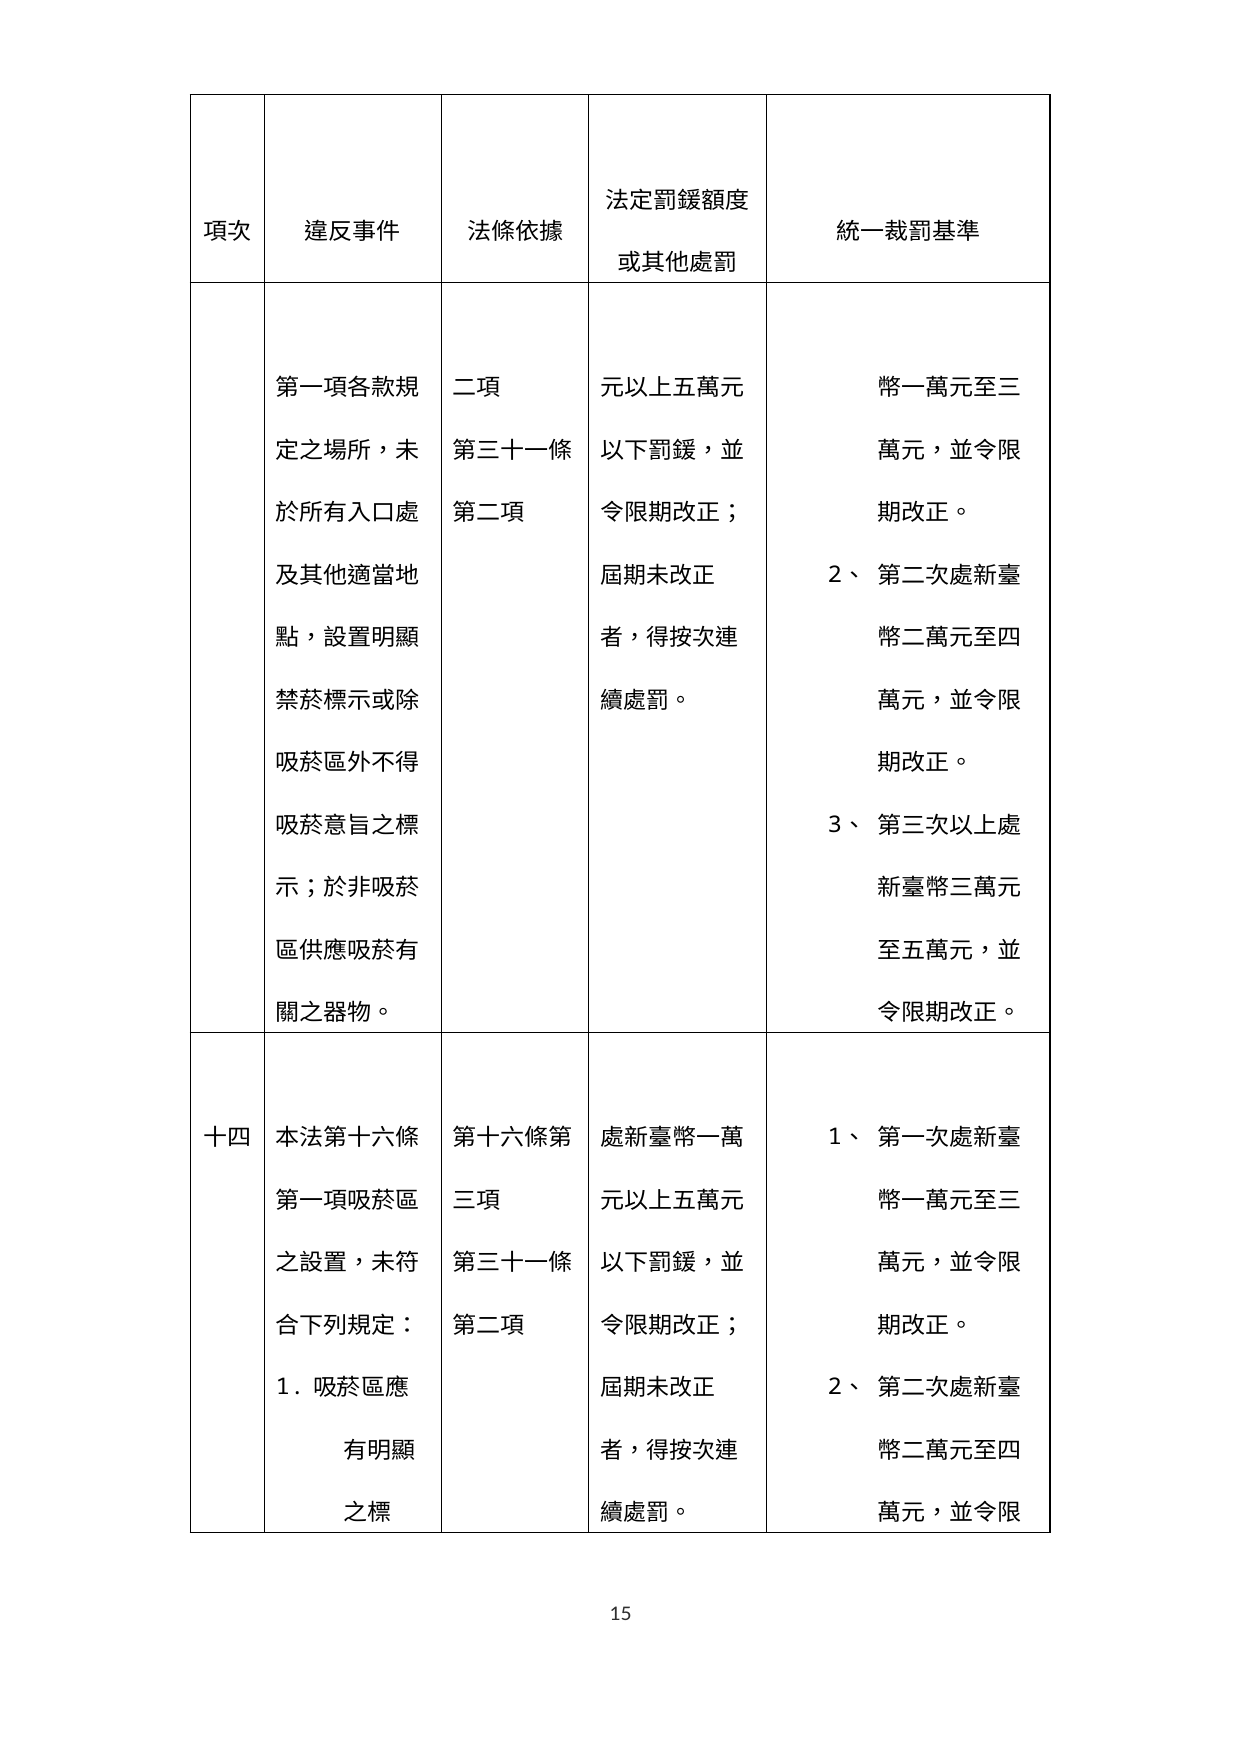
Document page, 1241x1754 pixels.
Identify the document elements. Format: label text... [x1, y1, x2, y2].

table_header 違反事件 [265, 95, 441, 282]
table_cell 第一次處新臺幣一萬元至三萬元，並令限期改正。 第二次處新臺幣二萬元至四萬元，並令限期改正。 第三次以上處新臺幣三萬元至五萬元，並令限期改正。 [767, 283, 1049, 1032]
table_cell 本法第十六條第一項吸菸區之設置，未符合下列規定： 吸菸區應有明顯之標示。 吸菸區之面積不得大於該場所室外面積二分之一，且不得設於必經之處。 [265, 1033, 441, 1532]
table_header 統一裁罰基準 [767, 95, 1049, 282]
table_cell 元以上五萬元以下罰鍰，並令限期改正；屆期未改正者，得按次連續處罰。 [589, 283, 766, 1032]
table_header 項次 [191, 95, 264, 282]
table_cell 第一次處新臺幣一萬元至三萬元，並令限期改正。 第二次處新臺幣二萬元至四萬元，並令限期改正。 第三次以上處新臺幣三萬元至五萬元，並令限期改正。 [767, 1033, 1049, 1532]
table_cell 二項 第三十一條第二項 [442, 283, 588, 1032]
table_cell 十四 [191, 1033, 264, 1532]
table_header 法條依據 [442, 95, 588, 282]
table_header 法定罰鍰額度或其他處罰 [589, 95, 766, 282]
table_cell 處新臺幣一萬元以上五萬元以下罰鍰，並令限期改正；屆期未改正者，得按次連續處罰。 [589, 1033, 766, 1532]
table_cell [191, 283, 264, 1032]
table_cell 第十六條第三項 第三十一條第二項 [442, 1033, 588, 1532]
table_cell 第一項各款規定之場所，未於所有入口處及其他適當地點，設置明顯禁菸標示或除吸菸區外不得吸菸意旨之標示；於非吸菸區供應吸菸有關之器物。 [265, 283, 441, 1032]
